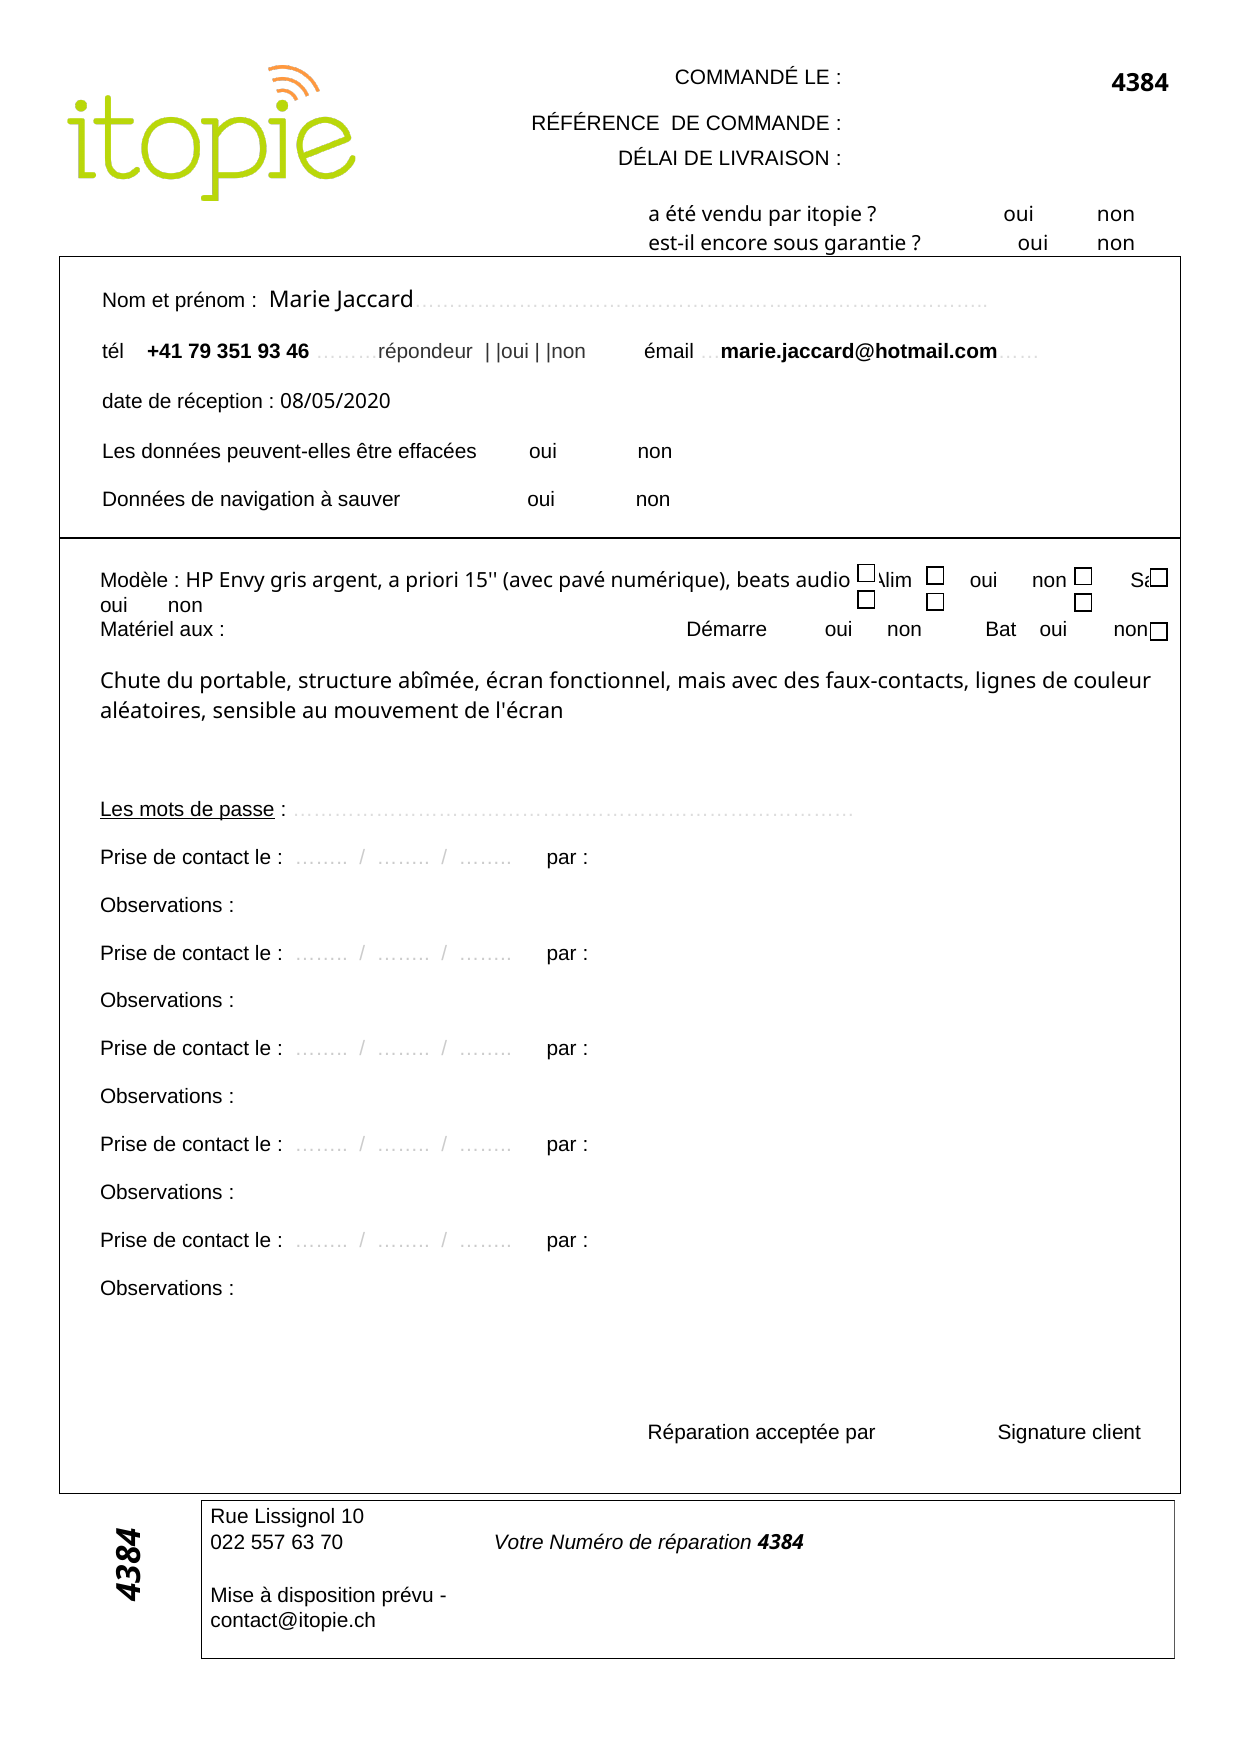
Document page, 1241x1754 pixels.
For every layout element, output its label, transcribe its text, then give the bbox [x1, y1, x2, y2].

text Prise de contact le : …….. / …….. / …….. par : [60, 937, 1180, 964]
text Chute du portable, structure abîmée, écran fonctionnel, mais avec des faux-contacts, lignes de couleur aléatoires, sensible au mouvement de l'écran [60, 662, 1180, 725]
text Matériel aux : Démarre oui non Bat oui non [60, 614, 1180, 641]
text Les mots de passe : ……………………………………………………………………… [60, 793, 1180, 821]
text tél +41 79 351 93 46 ………répondeur | |oui | |non émail …marie.jaccard@hotmail.com…… [60, 335, 1180, 362]
text Les données peuvent-elles être effacées oui non [60, 436, 1180, 463]
table_cell RÉFÉRENCE DE COMMANDE : [490, 105, 847, 140]
text Modèle : HP Envy gris argent, a priori 15'' (avec pavé numérique), beats audio Alim oui non Sac oui non [948, 562, 1180, 614]
text Réparation acceptée par Signature client [60, 1416, 1180, 1443]
text Observations : [60, 1081, 1180, 1108]
text Observations : [60, 889, 1180, 916]
text Observations : [60, 1177, 1180, 1204]
table_cell [847, 140, 1180, 175]
text a été vendu par itopie ? oui non [59, 199, 1181, 228]
text Prise de contact le : …….. / …….. / …….. par : [60, 1033, 1180, 1060]
table_header Rue Lissignol 10 022 557 63 70 Votre Numéro de réparation 4384 Mise à disposition prévu - contact@itopie.ch [195, 1495, 1180, 1665]
table_header 4384 [59, 1495, 195, 1665]
text Prise de contact le : …….. / …….. / …….. par : [60, 1129, 1180, 1156]
text Observations : [60, 1273, 1180, 1300]
text Modèle : HP Envy gris argent, a priori 15'' (avec pavé numérique), beats audio Alim oui non Sac oui non [60, 562, 925, 614]
text Prise de contact le : …….. / …….. / …….. par : [60, 1225, 1180, 1252]
text est-il encore sous garantie ? oui non [59, 228, 1181, 256]
text Prise de contact le : …….. / …….. / …….. par : [60, 841, 1180, 868]
table_header 4384 [847, 59, 1180, 104]
text Nom et prénom : Marie Jaccard……………………………………………………………………….. [60, 280, 1180, 314]
table_cell [847, 105, 1180, 140]
table_cell DÉLAI DE LIVRAISON : [490, 140, 847, 175]
text Données de navigation à sauver oui non [60, 484, 1180, 511]
text date de réception : 08/05/2020 [60, 383, 1180, 415]
table_header COMMANDÉ LE : [490, 59, 847, 104]
picture [67, 65, 356, 201]
text Observations : [60, 985, 1180, 1012]
